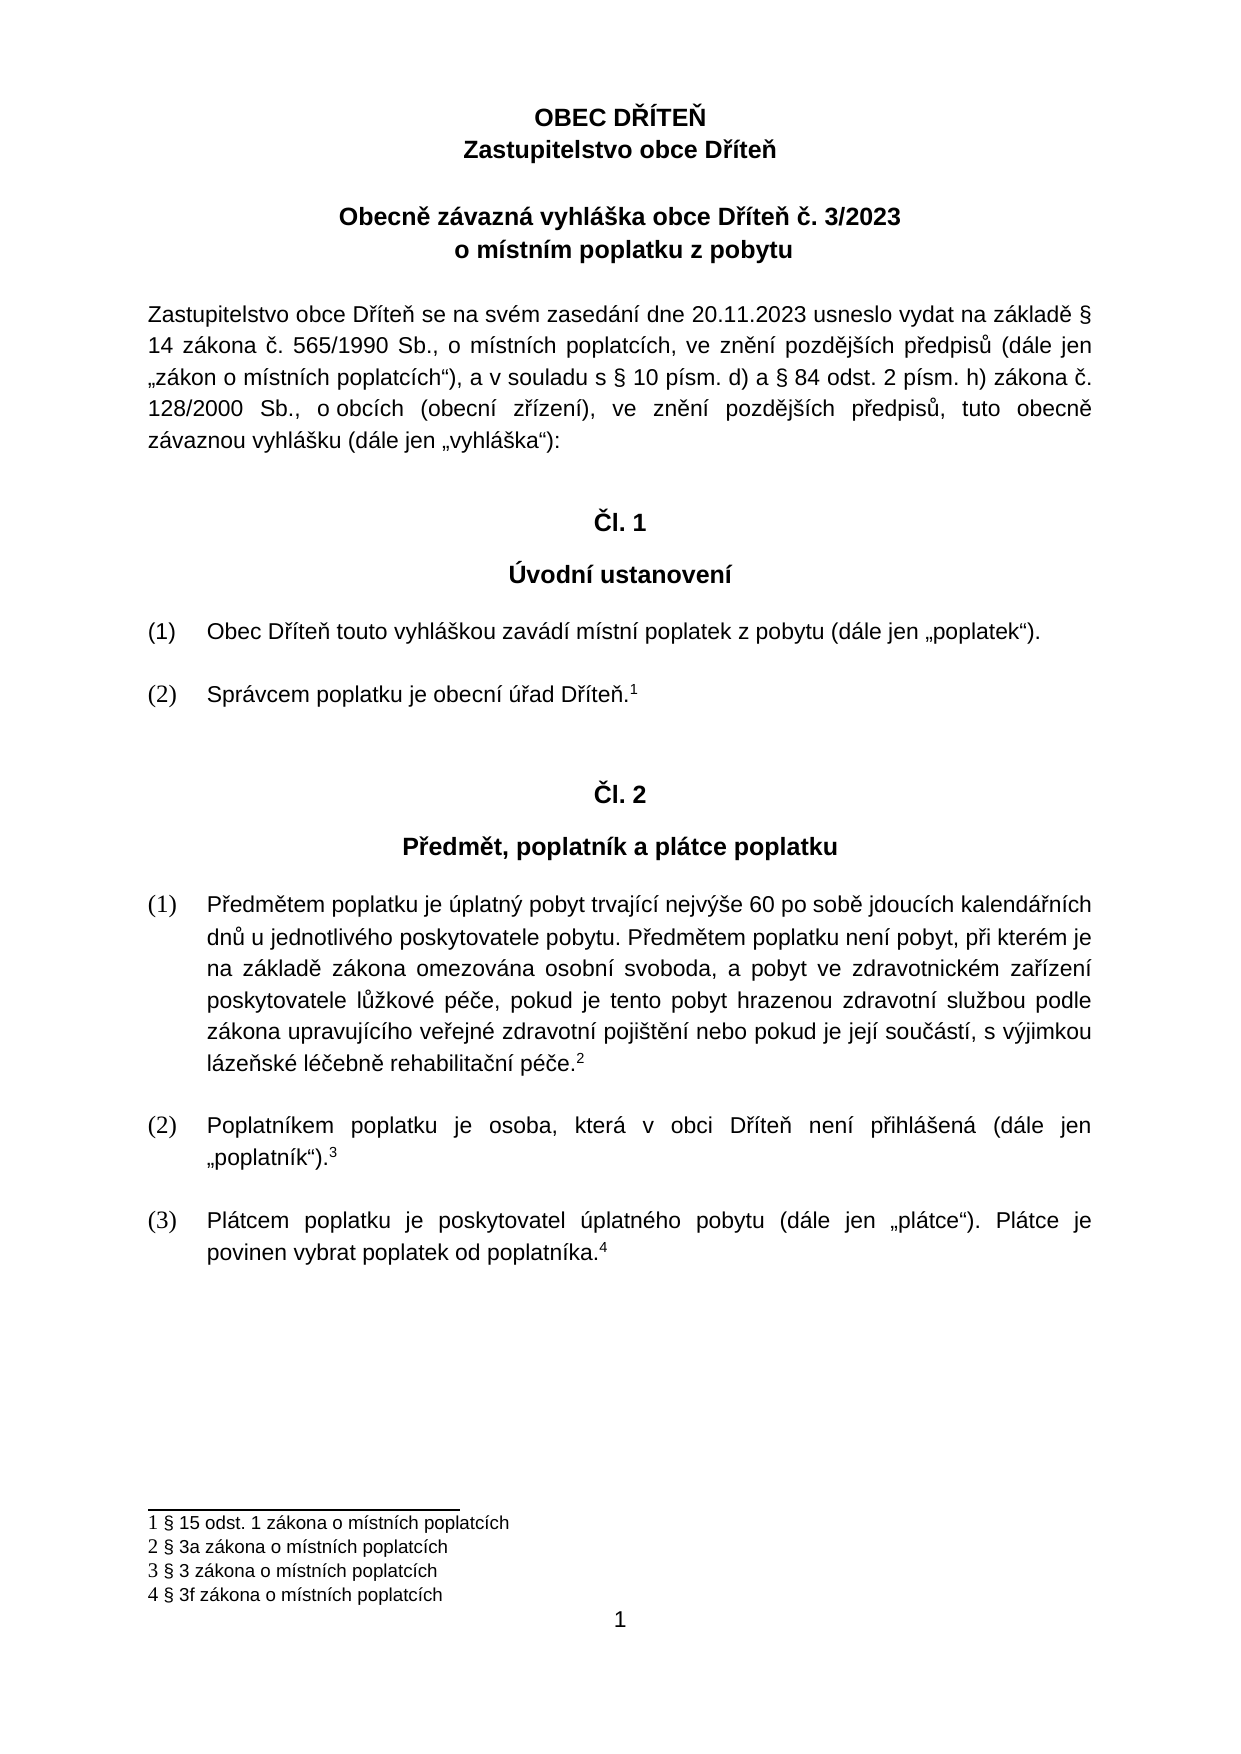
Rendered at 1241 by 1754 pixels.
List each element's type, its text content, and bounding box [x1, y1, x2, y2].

text Zastupitelstvo obce Dříteň se na svém zasedání dne 20.11.2023 usneslo vydat na základě § 14 zákona č. 565/1990 Sb., o místních poplatcích, ve znění pozdějších předpisů (dále jen „zákon o místních poplatcích“), a v souladu s § 10 písm. d) a § 84 odst. 2 písm. h) zákona č. 128/2000 Sb., o obcích (obecní zřízení), ve znění pozdějších předpisů, tuto obecně závaznou vyhlášku (dále jen „vyhláška“): [148, 301, 1093, 453]
list Poplatníkem poplatku je osoba, která v obci Dříteň není přihlášená (dále jen „poplatník“). [148, 1110, 1093, 1171]
text Obecně závazná vyhláška obce Dříteň č. 3/2023 [148, 202, 1093, 230]
list § 3a zákona o místních poplatcích [148, 1534, 1093, 1558]
text Čl. 2 [148, 780, 1093, 809]
text Úvodní ustanovení [148, 560, 1093, 589]
list Obec Dříteň touto vyhláškou zavádí místní poplatek z pobytu (dále jen „poplatek“). [148, 618, 1093, 644]
list Plátcem poplatku je poskytovatel úplatného pobytu (dále jen „plátce“). Plátce je povinen vybrat poplatek od poplatníka. [148, 1205, 1093, 1265]
text o místním poplatku z pobytu [148, 234, 1093, 263]
list § 3 zákona o místních poplatcích [148, 1558, 1093, 1582]
list § 3f zákona o místních poplatcích [148, 1582, 1093, 1606]
text OBEC DŘÍTEŇ [148, 102, 1093, 131]
text Čl. 1 [148, 508, 1093, 537]
list § 15 odst. 1 zákona o místních poplatcích [148, 1510, 1093, 1534]
list Předmětem poplatku je úplatný pobyt trvající nejvýše 60 po sobě jdoucích kalendářních dnů u jednotlivého poskytovatele pobytu. Předmětem poplatku není pobyt, při kterém je na základě zákona omezována osobní svoboda, a pobyt ve zdravotnickém zařízení poskytovatele lůžkové péče, pokud je tento pobyt hrazenou zdravotní službou podle zákona upravujícího veřejné zdravotní pojištění nebo pokud je její součástí, s výjimkou lázeňské léčebně rehabilitační péče. [148, 889, 1093, 1076]
text Předmět, poplatník a plátce poplatku [148, 832, 1093, 860]
text Zastupitelstvo obce Dříteň [148, 136, 1093, 164]
list Správcem poplatku je obecní úřad Dříteň. [148, 679, 1093, 707]
